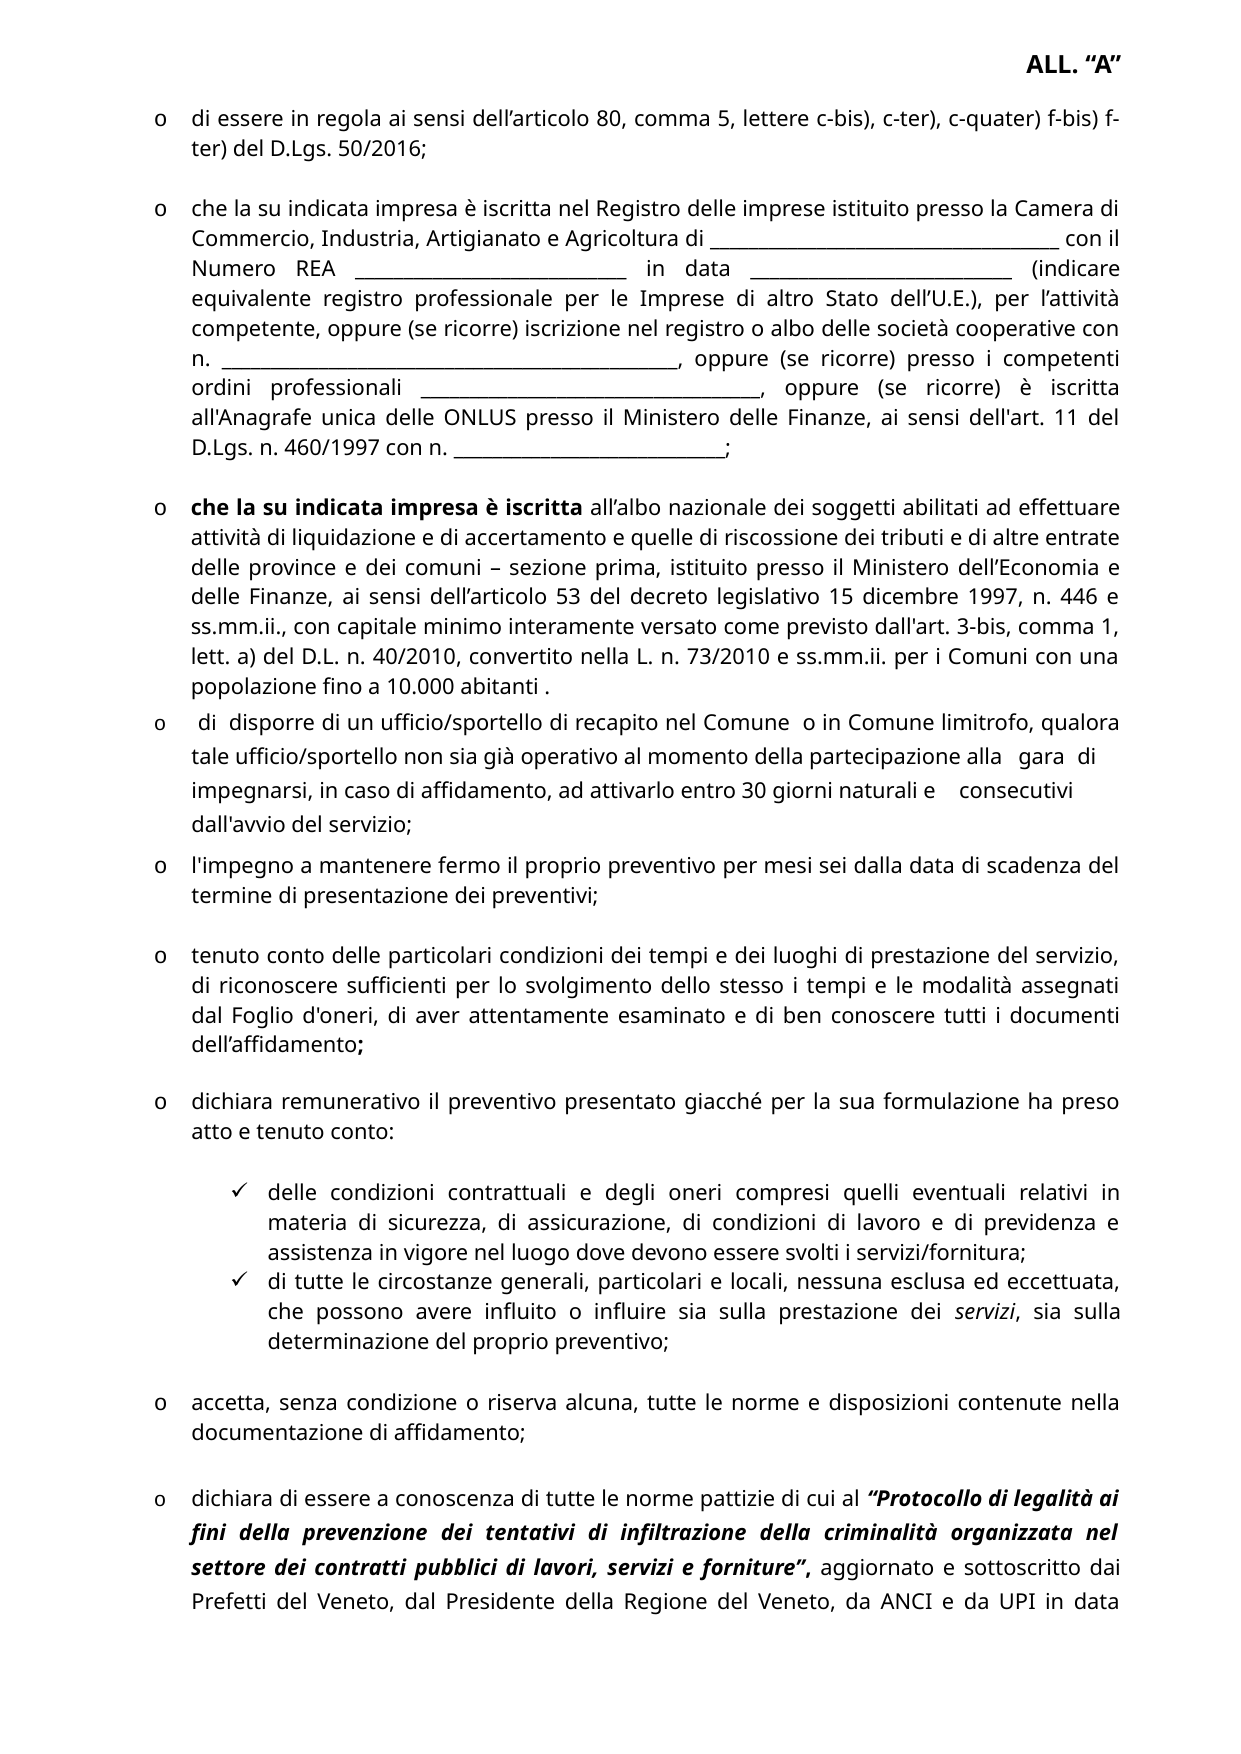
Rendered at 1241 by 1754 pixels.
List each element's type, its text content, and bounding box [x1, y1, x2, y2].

list di disporre di un ufficio/sportello di recapito nel Comune o in Comune limitrofo, qualora tale ufficio/sportello non sia già operativo al momento della partecipazione alla gara di impegnarsi, in caso di affidamento, ad attivarlo entro 30 giorni naturali e consecutivi dall'avvio del servizio; [154, 707, 1121, 839]
list delle condizioni contrattuali e degli oneri compresi quelli eventuali relativi in materia di sicurezza, di assicurazione, di condizioni di lavoro e di previdenza e assistenza in vigore nel luogo dove devono essere svolti i servizi/fornitura; [230, 1177, 1121, 1266]
list di essere in regola ai sensi dell’articolo 80, comma 5, lettere c-bis), c-ter), c-quater) f-bis) f-ter) del D.Lgs. 50/2016; [154, 103, 1121, 163]
list dichiara di essere a conoscenza di tutte le norme pattizie di cui al “Protocollo di legalità ai fini della prevenzione dei tentativi di infiltrazione della criminalità organizzata nel settore dei contratti pubblici di lavori, servizi e forniture”, aggiornato e sottoscritto dai Prefetti del Veneto, dal Presidente della Regione del Veneto, da ANCI e da UPI in data [154, 1483, 1121, 1615]
list accetta, senza condizione o riserva alcuna, tutte le norme e disposizioni contenute nella documentazione di affidamento; [154, 1387, 1121, 1447]
list tenuto conto delle particolari condizioni dei tempi e dei luoghi di prestazione del servizio, di riconoscere sufficienti per lo svolgimento dello stesso i tempi e le modalità assegnati dal Foglio d'oneri, di aver attentamente esaminato e di ben conoscere tutti i documenti dell’affidamento; [154, 939, 1121, 1059]
list che la su indicata impresa è iscritta nel Registro delle imprese istituito presso la Camera di Commercio, Industria, Artigianato e Agricoltura di ____________________________________ con il Numero REA ____________________________ in data ___________________________ (indicare equivalente registro professionale per le Imprese di altro Stato dell’U.E.), per l’attività competente, oppure (se ricorre) iscrizione nel registro o albo delle società cooperative con n. _______________________________________________, oppure (se ricorre) presso i competenti ordini professionali ___________________________________, oppure (se ricorre) è iscritta all'Anagrafe unica delle ONLUS presso il Ministero delle Finanze, ai sensi dell'art. 11 del D.Lgs. n. 460/1997 con n. ____________________________; [154, 193, 1121, 462]
list di tutte le circostanze generali, particolari e locali, nessuna esclusa ed eccettuata, che possono avere influito o influire sia sulla prestazione dei servizi, sia sulla determinazione del proprio preventivo; [230, 1266, 1121, 1356]
list dichiara remunerativo il preventivo presentato giacché per la sua formulazione ha preso atto e tenuto conto: [154, 1086, 1121, 1146]
list l'impegno a mantenere fermo il proprio preventivo per mesi sei dalla data di scadenza del termine di presentazione dei preventivi; [154, 850, 1121, 910]
list che la su indicata impresa è iscritta all’albo nazionale dei soggetti abilitati ad effettuare attività di liquidazione e di accertamento e quelle di riscossione dei tributi e di altre entrate delle province e dei comuni – sezione prima, istituito presso il Ministero dell’Economia e delle Finanze, ai sensi dell’articolo 53 del decreto legislativo 15 dicembre 1997, n. 446 e ss.mm.ii., con capitale minimo interamente versato come previsto dall'art. 3-bis, comma 1, lett. a) del D.L. n. 40/2010, convertito nella L. n. 73/2010 e ss.mm.ii. per i Comuni con una popolazione fino a 10.000 abitanti . [153, 491, 1121, 701]
